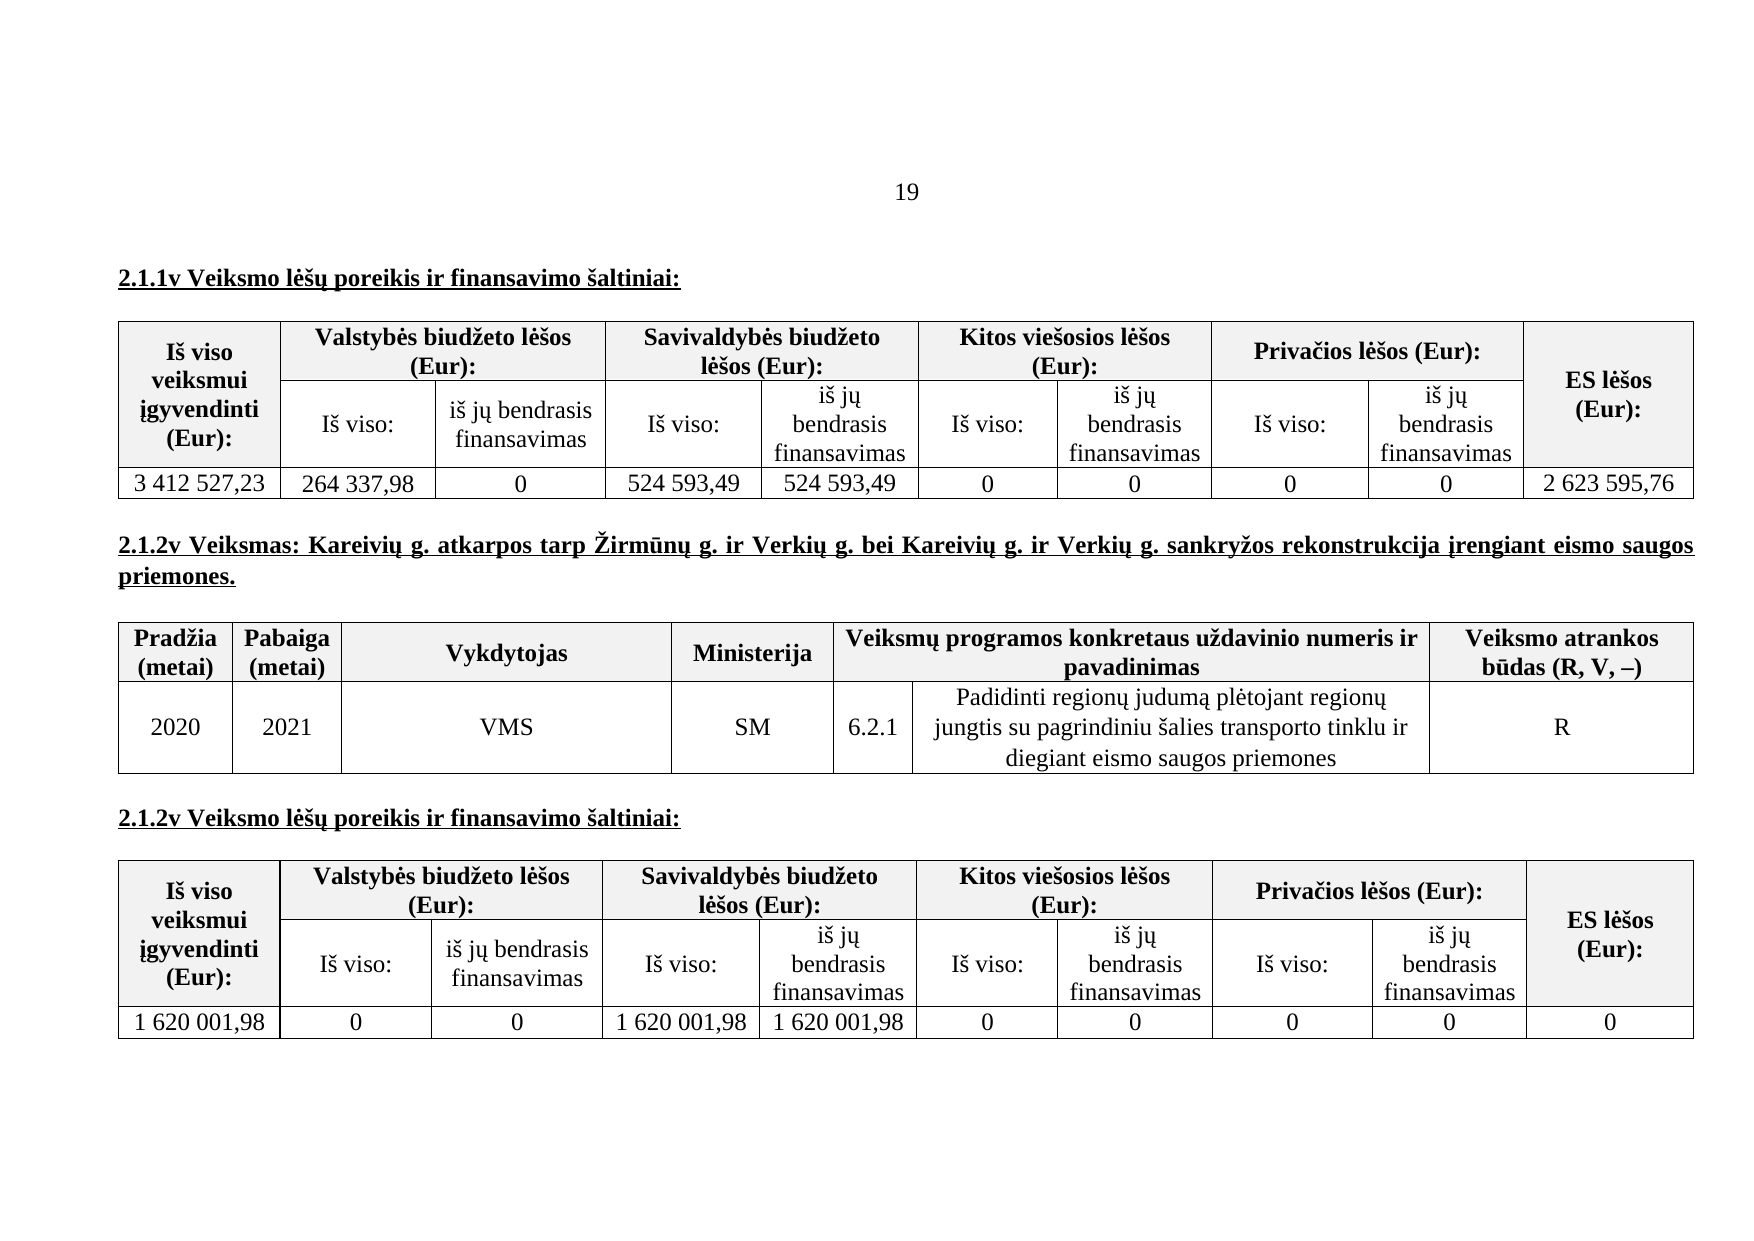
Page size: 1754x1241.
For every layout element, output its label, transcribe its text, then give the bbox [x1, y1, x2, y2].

table_cell 0 [436, 468, 605, 498]
table_cell 0 [1213, 1007, 1372, 1038]
table_header Iš viso veiksmui įgyvendinti (Eur): [119, 861, 279, 1006]
table_cell Iš viso: [606, 381, 761, 467]
table_header Kitos viešosios lėšos (Eur): [919, 322, 1211, 379]
table_cell Iš viso: [281, 920, 431, 1006]
table_cell iš jų bendrasis finansavimas [436, 381, 605, 467]
table_cell 0 [1373, 1007, 1526, 1038]
table_header Privačios lėšos (Eur): [1212, 322, 1523, 379]
table_cell 2020 [119, 682, 232, 773]
table_header Privačios lėšos (Eur): [1213, 861, 1526, 919]
text priemones. [118, 556, 1695, 589]
text 2.1.1v Veiksmo lėšų poreikis ir finansavimo šaltiniai: [118, 263, 1695, 292]
table_cell Iš viso: [1212, 381, 1368, 467]
table_cell Iš viso: [281, 381, 435, 467]
table_cell SM [672, 682, 833, 773]
table_header Veiksmų programos konkretaus uždavinio numeris ir pavadinimas [834, 623, 1429, 681]
table_cell 0 [281, 1007, 431, 1038]
table_header Pradžia (metai) [119, 623, 232, 681]
table_cell R [1430, 682, 1693, 773]
table_cell VMS [342, 682, 671, 773]
table_cell iš jų bendrasis finansavimas [1369, 381, 1523, 467]
table_cell 0 [1212, 468, 1368, 498]
table_cell 2 623 595,76 [1524, 468, 1693, 498]
table_header ES lėšos (Eur): [1524, 322, 1693, 467]
table_cell Iš viso: [1213, 920, 1372, 1006]
table_header Iš viso veiksmui įgyvendinti (Eur): [119, 322, 280, 467]
table_cell iš jų bendrasis finansavimas [1373, 920, 1526, 1006]
table_header Savivaldybės biudžeto lėšos (Eur): [606, 322, 918, 379]
table_cell 1 620 001,98 [603, 1007, 759, 1038]
table_cell 0 [1527, 1007, 1693, 1038]
table_header Savivaldybės biudžeto lėšos (Eur): [603, 861, 916, 919]
table_header Kitos viešosios lėšos (Eur): [917, 861, 1212, 919]
table_cell 0 [432, 1007, 602, 1038]
table_cell 0 [919, 468, 1057, 498]
table_cell iš jų bendrasis finansavimas [432, 920, 602, 1006]
table_cell 1 620 001,98 [119, 1007, 279, 1038]
table_header Ministerija [672, 623, 833, 681]
table_header ES lėšos (Eur): [1527, 861, 1693, 1006]
table_cell Padidinti regionų judumą plėtojant regionų jungtis su pagrindiniu šalies transporto tinklu ir diegiant eismo saugos priemones [913, 682, 1429, 773]
table_header Valstybės biudžeto lėšos (Eur): [281, 861, 602, 919]
table_cell iš jų bendrasis finansavimas [760, 920, 916, 1006]
table_cell 1 620 001,98 [760, 1007, 916, 1038]
table_cell 3 412 527,23 [119, 468, 280, 498]
table_header Pabaiga (metai) [233, 623, 341, 681]
text 2.1.2v Veiksmo lėšų poreikis ir finansavimo šaltiniai: [118, 803, 1695, 832]
table_cell 0 [1369, 468, 1523, 498]
table_cell Iš viso: [917, 920, 1057, 1006]
table_cell 2021 [233, 682, 341, 773]
table_cell iš jų bendrasis finansavimas [1058, 381, 1211, 467]
text 2.1.2v Veiksmas: Kareivių g. atkarpos tarp Žirmūnų g. ir Verkių g. bei Kareivių g. ir Verkių g. sankryžos rekonstrukcija įrengiant eismo saugos [118, 530, 1695, 555]
table_cell 524 593,49 [762, 468, 918, 498]
table_cell iš jų bendrasis finansavimas [762, 381, 918, 467]
table_cell 6.2.1 [834, 682, 912, 773]
table_header Veiksmo atrankos būdas (R, V, –) [1430, 623, 1693, 681]
table_header Vykdytojas [342, 623, 671, 681]
table_cell 0 [1058, 468, 1211, 498]
table_cell Iš viso: [603, 920, 759, 1006]
table_cell 264 337,98 [281, 468, 435, 498]
table_header Valstybės biudžeto lėšos (Eur): [281, 322, 605, 379]
table_cell iš jų bendrasis finansavimas [1058, 920, 1212, 1006]
table_cell 524 593,49 [606, 468, 761, 498]
table_cell 0 [917, 1007, 1057, 1038]
table_cell Iš viso: [919, 381, 1057, 467]
table_cell 0 [1058, 1007, 1212, 1038]
